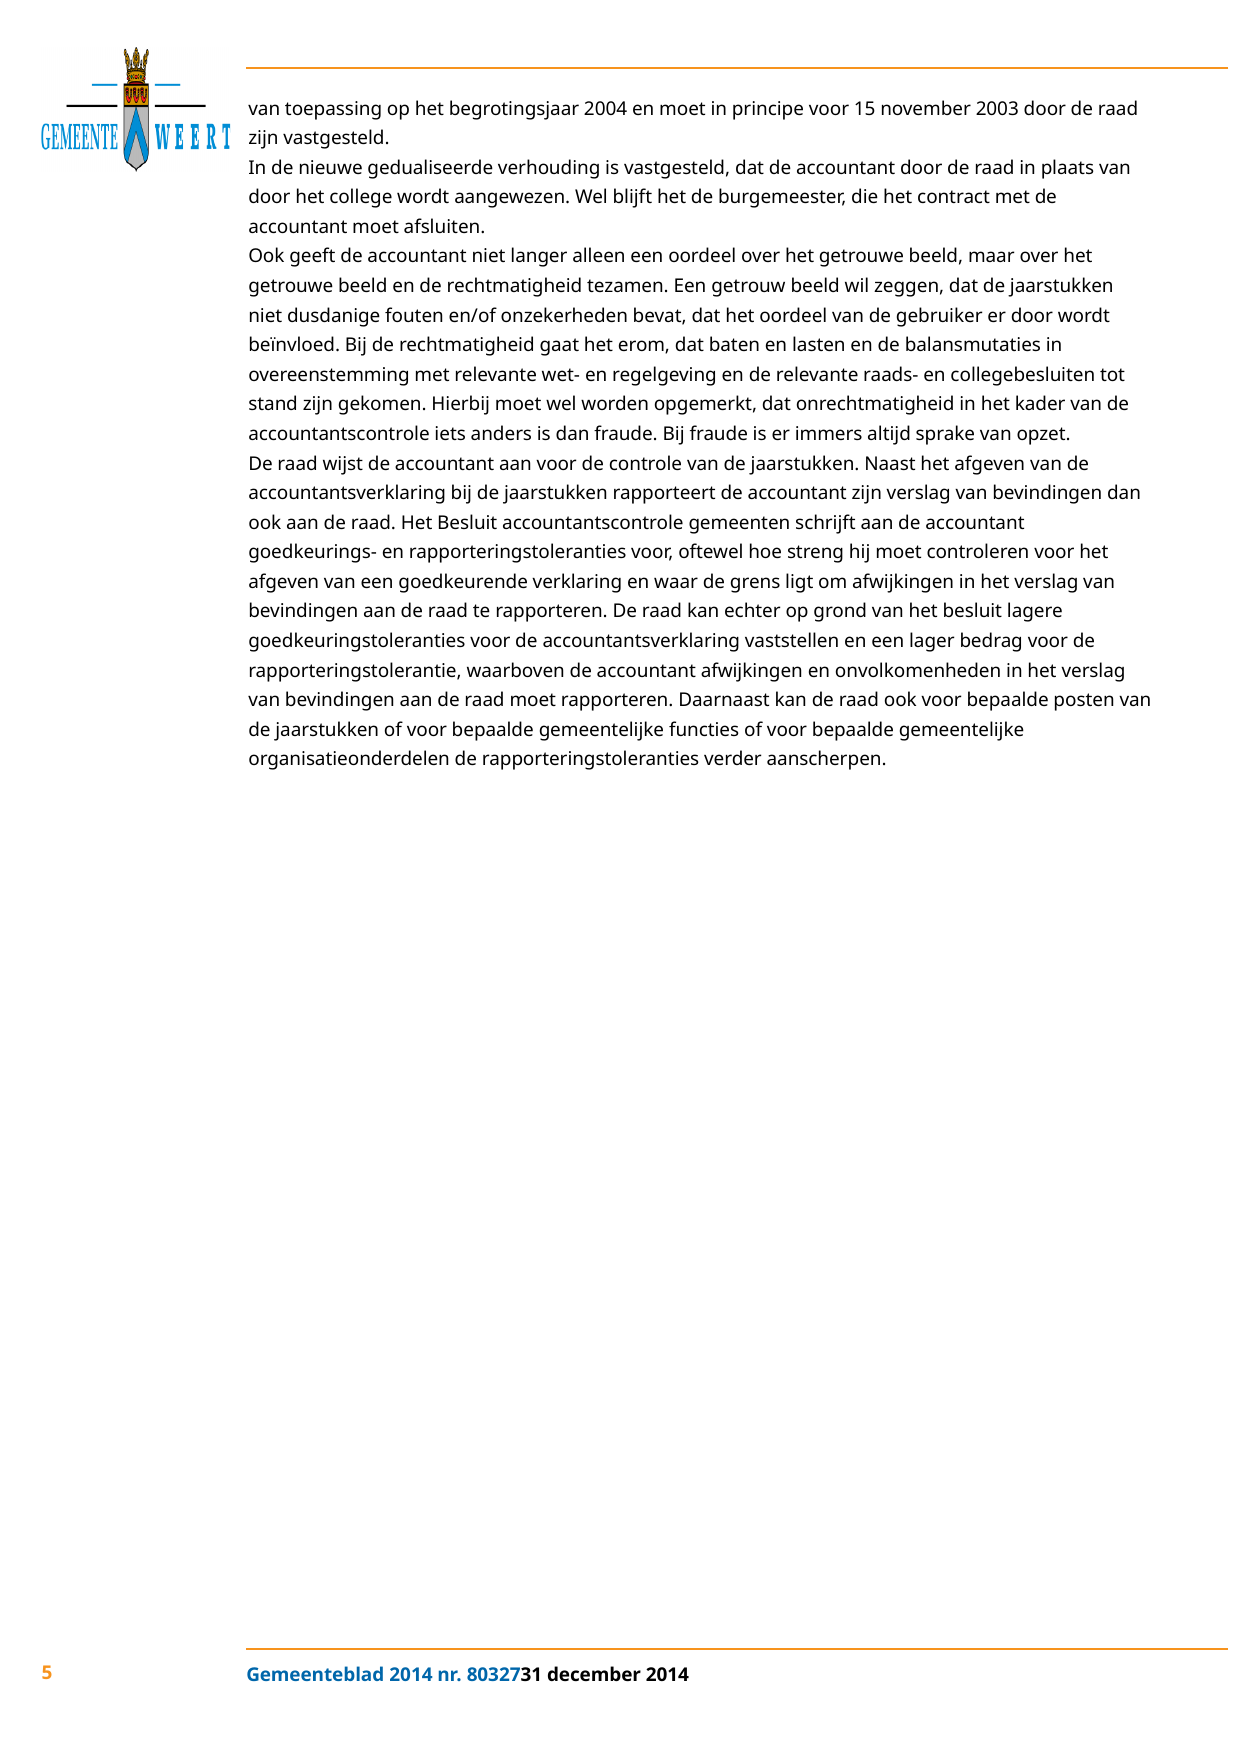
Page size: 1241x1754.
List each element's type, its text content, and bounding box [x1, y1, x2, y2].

text Ook geeft de accountant niet langer alleen een oordeel over het getrouwe beeld, maar over het getrouwe beeld en de rechtmatigheid tezamen. Een getrouw beeld wil zeggen, dat de jaarstukken niet dusdanige fouten en/of onzekerheden bevat, dat het oordeel van de gebruiker er door wordt beïnvloed. Bij de rechtmatigheid gaat het erom, dat baten en lasten en de balansmutaties in overeenstemming met relevante wet- en regelgeving en de relevante raads- en collegebesluiten tot stand zijn gekomen. Hierbij moet wel worden opgemerkt, dat onrechtmatigheid in het kader van de accountantscontrole iets anders is dan fraude. Bij fraude is er immers altijd sprake van opzet. [248, 243, 1152, 446]
text In de nieuwe gedualiseerde verhouding is vastgesteld, dat de accountant door de raad in plaats van door het college wordt aangewezen. Wel blijft het de burgemeester, die het contract met de accountant moet afsluiten. [248, 154, 1152, 239]
text De raad wijst de accountant aan voor de controle van de jaarstukken. Naast het afgeven van de accountantsverklaring bij de jaarstukken rapporteert de accountant zijn verslag van bevindingen dan ook aan de raad. Het Besluit accountantscontrole gemeenten schrijft aan de accountant goedkeurings- en rapporteringstoleranties voor, oftewel hoe streng hij moet controleren voor het afgeven van een goedkeurende verklaring en waar de grens ligt om afwijkingen in het verslag van bevindingen aan de raad te rapporteren. De raad kan echter op grond van het besluit lagere goedkeuringstoleranties voor de accountantsverklaring vaststellen en een lager bedrag voor de rapporteringstolerantie, waarboven de accountant afwijkingen en onvolkomenheden in het verslag van bevindingen aan de raad moet rapporteren. Daarnaast kan de raad ook voor bepaalde posten van de jaarstukken of voor bepaalde gemeentelijke functies of voor bepaalde gemeentelijke organisatieonderdelen de rapporteringstoleranties verder aanscherpen. [248, 450, 1152, 771]
text van toepassing op het begrotingsjaar 2004 en moet in principe voor 15 november 2003 door de raad zijn vastgesteld. [248, 95, 1152, 150]
picture [41, 47, 231, 172]
